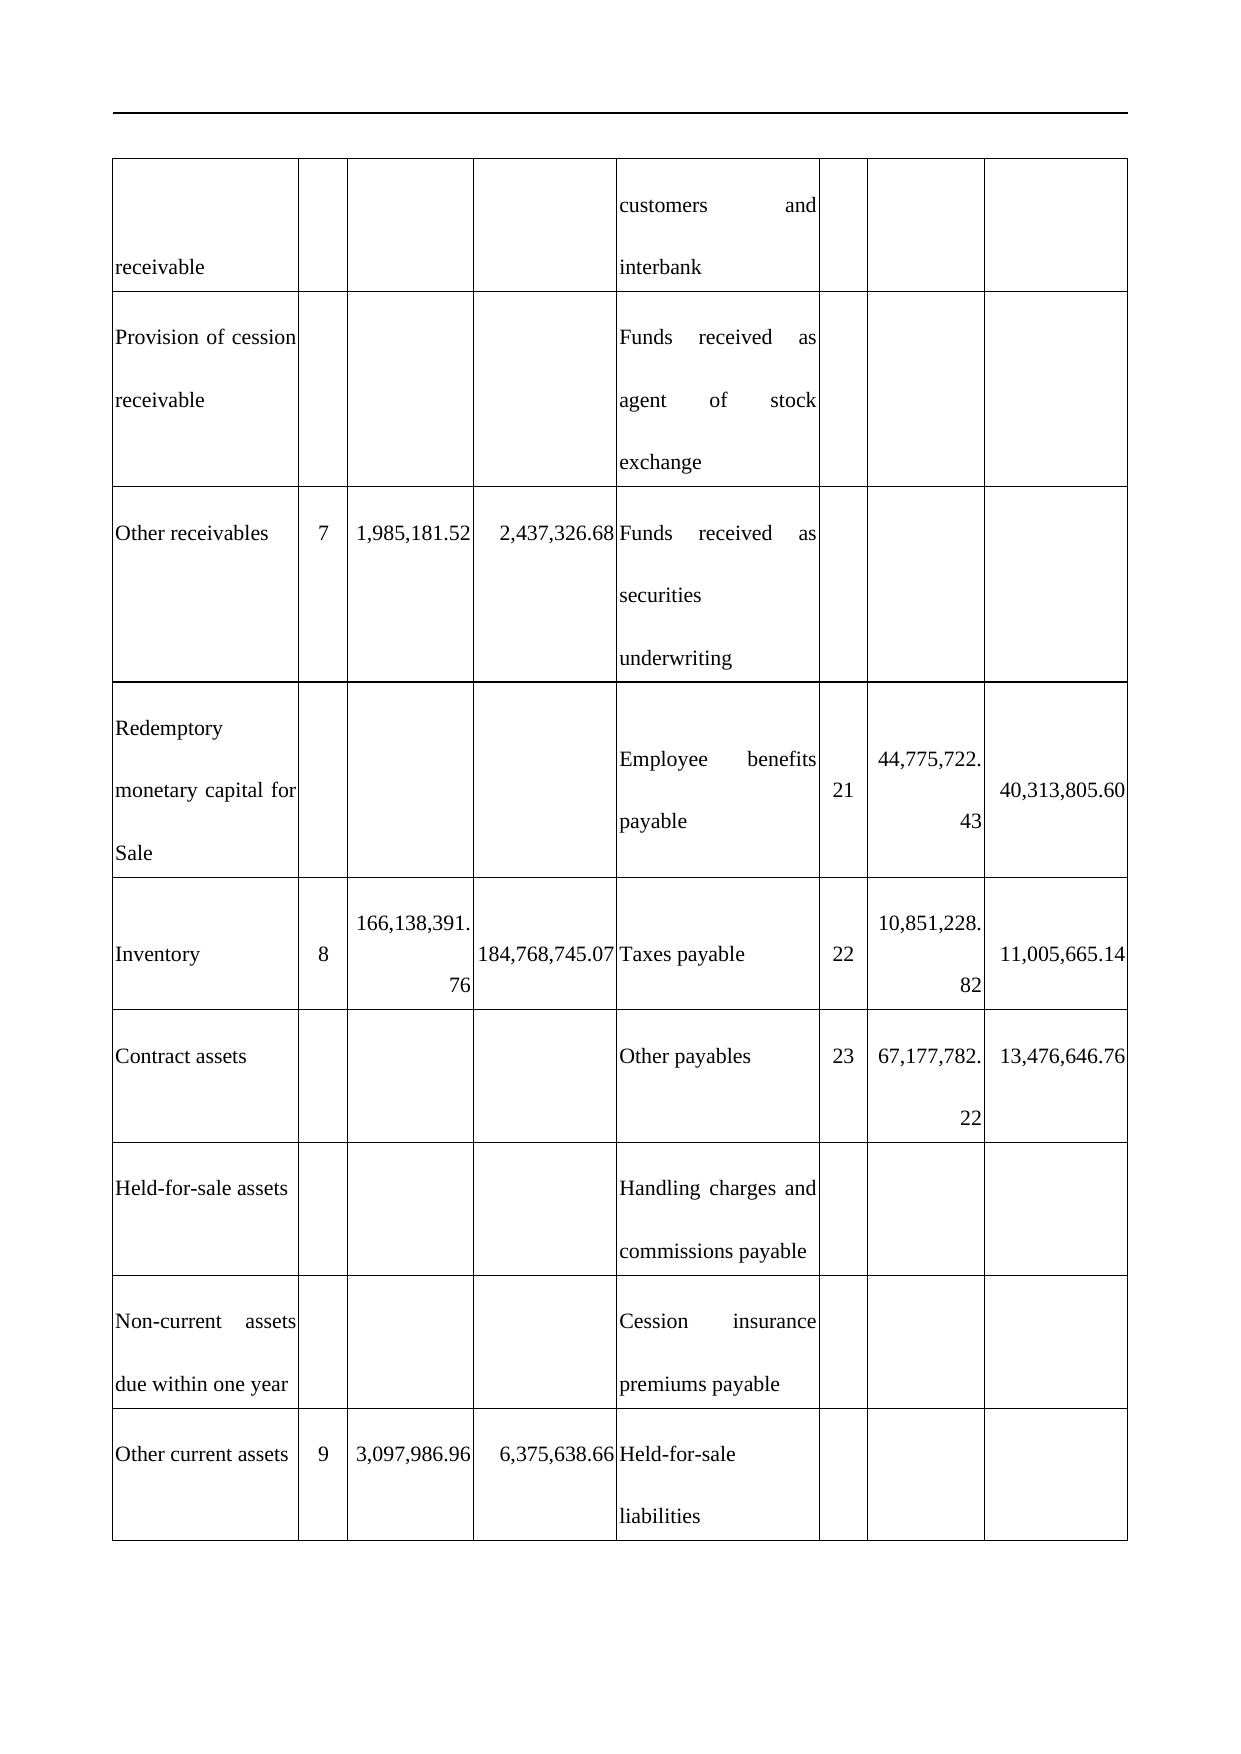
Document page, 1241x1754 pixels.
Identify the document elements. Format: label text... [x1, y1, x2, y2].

table_cell Cession insurance premiums payable [617, 1276, 819, 1407]
table_cell 6,375,638.66 [474, 1409, 616, 1540]
table_cell 7 [299, 487, 347, 681]
table_cell [985, 487, 1127, 681]
table_cell [868, 1276, 984, 1407]
table_cell [474, 1010, 616, 1142]
table_cell 10,851,228.82 [868, 878, 984, 1009]
table_cell Taxes payable [617, 878, 819, 1009]
table_cell Other receivables [113, 487, 298, 681]
table_cell [985, 292, 1127, 486]
table_cell Provision of cession receivable [113, 292, 298, 486]
table_cell [868, 292, 984, 486]
table_cell 23 [820, 1010, 867, 1142]
table_cell Contract assets [113, 1010, 298, 1142]
table_cell [820, 487, 867, 681]
table_cell Held-for-sale liabilities [617, 1409, 819, 1540]
table_cell [985, 1409, 1127, 1540]
table_cell receivable [113, 159, 298, 291]
table_cell [985, 159, 1127, 291]
table_cell [474, 1276, 616, 1407]
table_cell [868, 1409, 984, 1540]
table_cell [474, 1143, 616, 1275]
table_cell Redemptory monetary capital for Sale [113, 683, 298, 877]
table_cell [820, 159, 867, 291]
table_cell 1,985,181.52 [348, 487, 473, 681]
table_cell [820, 1143, 867, 1275]
table_cell [299, 159, 347, 291]
table_cell Held-for-sale assets [113, 1143, 298, 1275]
table_cell [348, 1143, 473, 1275]
table_cell [820, 292, 867, 486]
table_cell [985, 1143, 1127, 1275]
table_cell [868, 159, 984, 291]
table_cell 11,005,665.14 [985, 878, 1127, 1009]
table_cell [985, 1276, 1127, 1407]
table_cell [348, 1010, 473, 1142]
table_cell Other current assets [113, 1409, 298, 1540]
table_cell 22 [820, 878, 867, 1009]
table_cell [348, 683, 473, 877]
table_cell [820, 1409, 867, 1540]
table_cell Inventory [113, 878, 298, 1009]
table_cell [348, 1276, 473, 1407]
table_cell [474, 292, 616, 486]
table_cell [474, 683, 616, 877]
table_cell Funds received as securities underwriting [617, 487, 819, 681]
table_cell [299, 1143, 347, 1275]
table_cell 184,768,745.07 [474, 878, 616, 1009]
table_cell 8 [299, 878, 347, 1009]
table_cell 3,097,986.96 [348, 1409, 473, 1540]
table_cell 44,775,722.43 [868, 683, 984, 877]
table_cell [348, 292, 473, 486]
table_cell Non-current assets due within one year [113, 1276, 298, 1407]
table_cell [868, 1143, 984, 1275]
table_cell [348, 159, 473, 291]
table_cell [474, 159, 616, 291]
table_cell [299, 683, 347, 877]
table_cell Handling charges and commissions payable [617, 1143, 819, 1275]
table_cell [299, 292, 347, 486]
table_cell customers and interbank [617, 159, 819, 291]
table_cell Other payables [617, 1010, 819, 1142]
table_cell [299, 1276, 347, 1407]
table_cell [299, 1010, 347, 1142]
table_cell 40,313,805.60 [985, 683, 1127, 877]
table_cell 9 [299, 1409, 347, 1540]
table_cell Funds received as agent of stock exchange [617, 292, 819, 486]
table_cell 2,437,326.68 [474, 487, 616, 681]
table_cell [868, 487, 984, 681]
table_cell 21 [820, 683, 867, 877]
table_cell 166,138,391.76 [348, 878, 473, 1009]
table_cell Employee benefits payable [617, 683, 819, 877]
table_cell [820, 1276, 867, 1407]
table_cell 13,476,646.76 [985, 1010, 1127, 1142]
table_cell 67,177,782.22 [868, 1010, 984, 1142]
